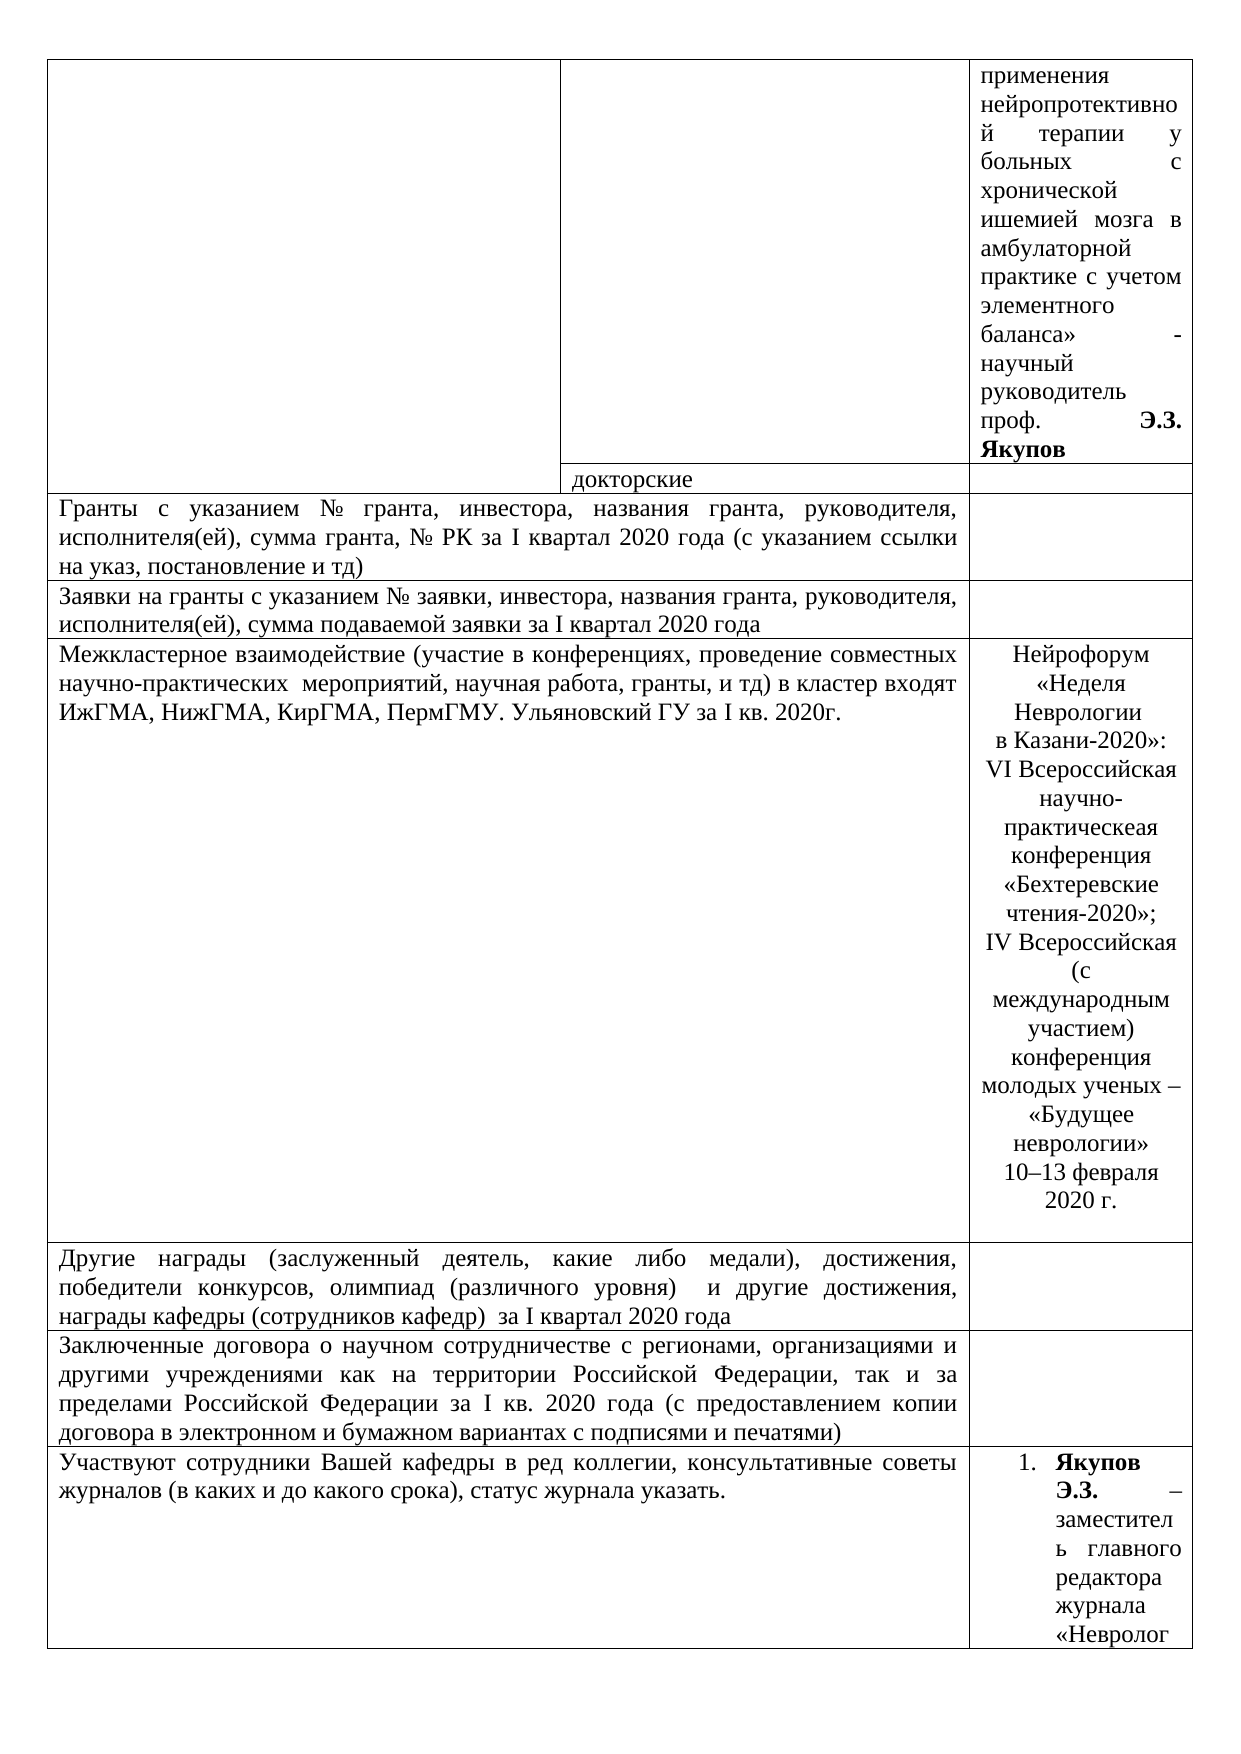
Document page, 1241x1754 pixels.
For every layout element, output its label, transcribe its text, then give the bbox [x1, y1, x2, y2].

table_cell Якупов Э.З. ‒ заместитель главного редактора журнала «Невролог [970, 1447, 1192, 1648]
table_cell [970, 464, 1192, 492]
table_cell [48, 60, 560, 492]
table_cell [970, 581, 1192, 638]
table_cell [561, 60, 969, 463]
table_cell [970, 494, 1192, 580]
table_cell [970, 1243, 1192, 1329]
table_cell применения нейропротективной терапии у больных с хронической ишемией мозга в амбулаторной практике с учетом элементного баланса» - научный руководитель проф. Э.З. Якупов [970, 60, 1192, 463]
table_cell Гранты с указанием № гранта, инвестора, названия гранта, руководителя, исполнителя(ей), сумма гранта, № РК за I квартал 2020 года (с указанием ссылки на указ, постановление и тд) [48, 494, 969, 580]
table_cell Другие награды (заслуженный деятель, какие либо медали), достижения, победители конкурсов, олимпиад (различного уровня) и другие достижения, награды кафедры (сотрудников кафедр) за I квартал 2020 года [48, 1243, 969, 1329]
table_cell Участвуют сотрудники Вашей кафедры в ред коллегии, консультативные советы журналов (в каких и до какого срока), статус журнала указать. [48, 1447, 969, 1648]
table_cell Межкластерное взаимодействие (участие в конференциях, проведение совместных научно-практических мероприятий, научная работа, гранты, и тд) в кластер входят ИжГМА, НижГМА, КирГМА, ПермГМУ. Ульяновский ГУ за I кв. 2020г. [48, 639, 969, 1242]
table_cell Заявки на гранты с указанием № заявки, инвестора, названия гранта, руководителя, исполнителя(ей), сумма подаваемой заявки за I квартал 2020 года [48, 581, 969, 638]
table_cell Заключенные договора о научном сотрудничестве с регионами, организациями и другими учреждениями как на территории Российской Федерации, так и за пределами Российской Федерации за I кв. 2020 года (с предоставлением копии договора в электронном и бумажном вариантах с подписями и печатями) [48, 1331, 969, 1446]
table_cell Нейрофорум «Неделя Неврологии в Казани-2020»: VI Всероссийская научно-практическеая конференция «Бехтеревские чтения-2020»; IV Всероссийская (с международным участием) конференция молодых ученых – «Будущее неврологии» 10–13 февраля 2020 г. [970, 639, 1192, 1242]
table_cell докторские [561, 464, 969, 492]
table_cell [970, 1331, 1192, 1446]
